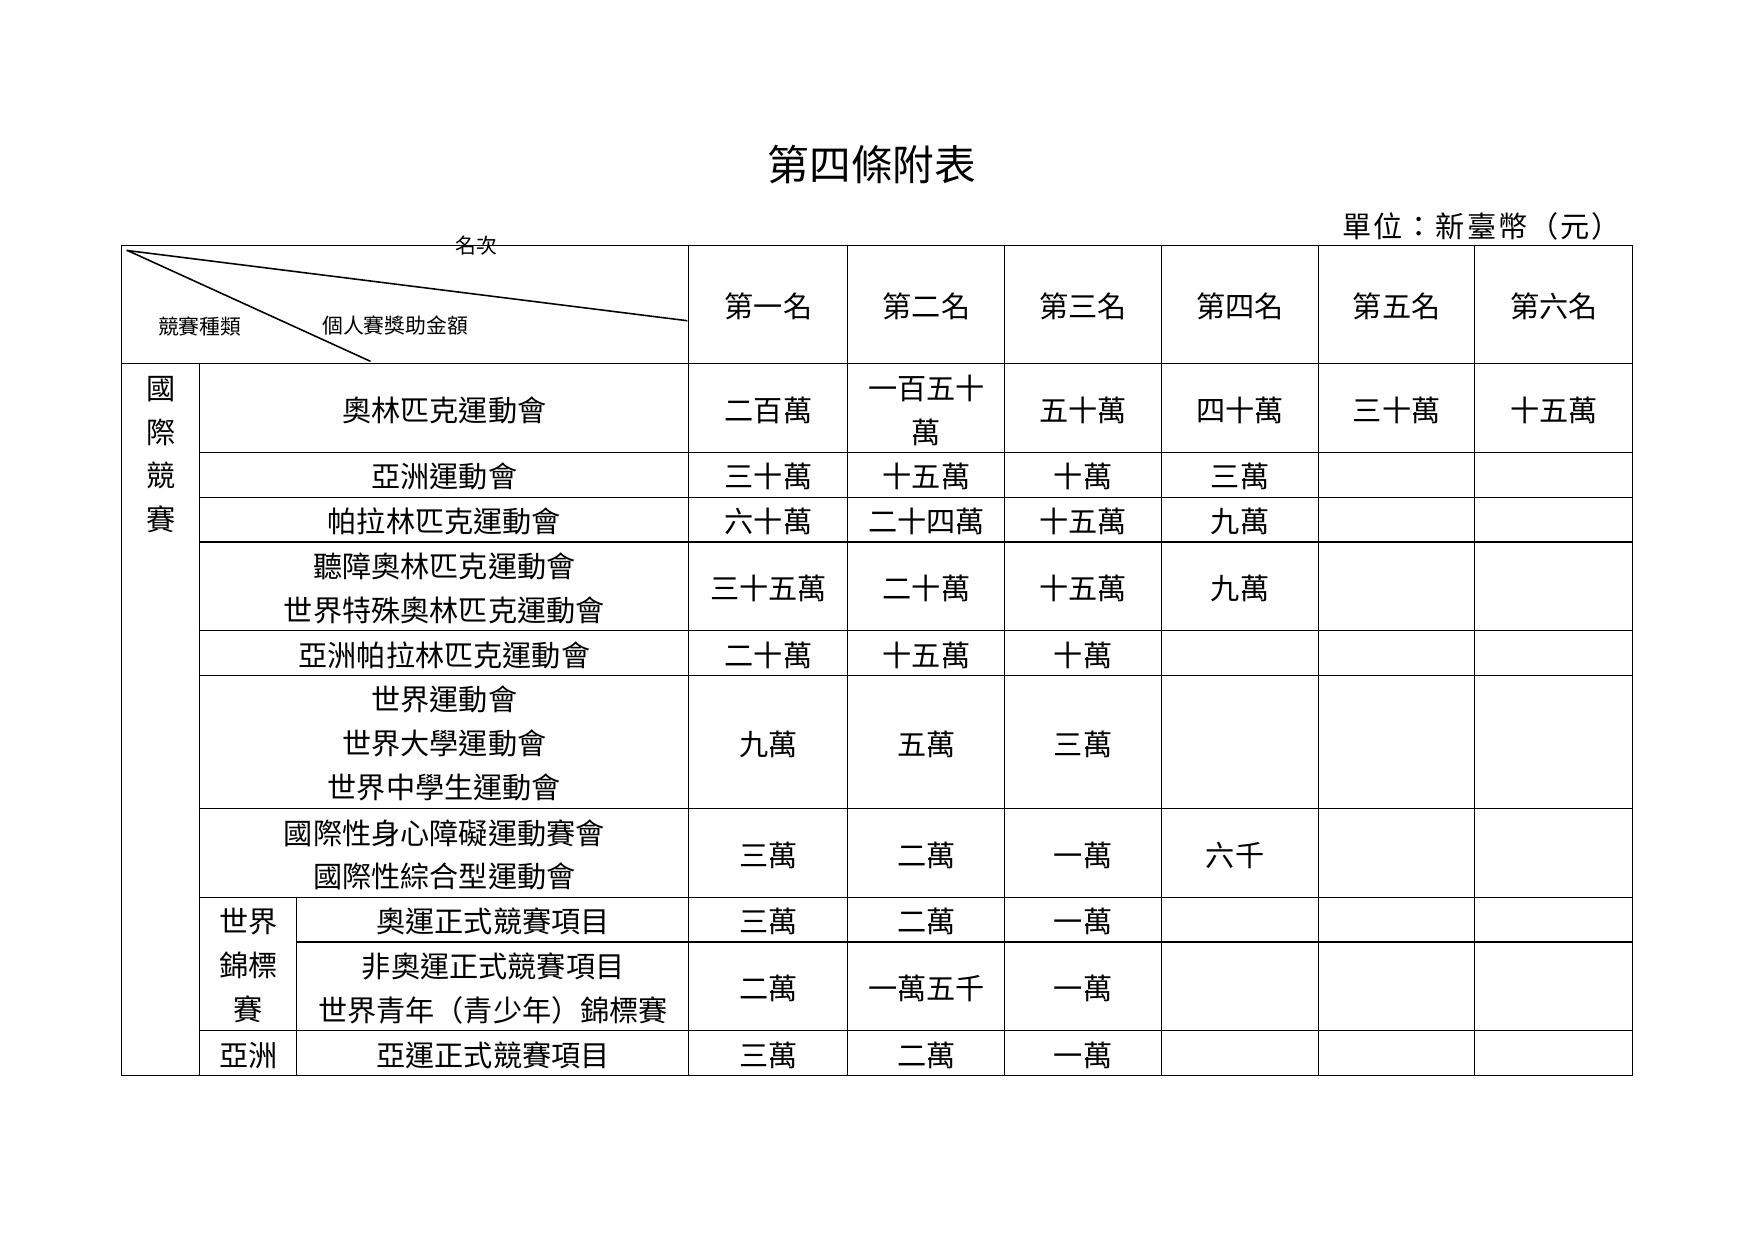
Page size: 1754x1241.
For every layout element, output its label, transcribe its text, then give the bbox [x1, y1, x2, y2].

table_cell 三十五萬 [689, 543, 847, 630]
table_cell 亞運正式競賽項目 [297, 1031, 688, 1075]
text 第四條附表 [122, 120, 1622, 183]
table_cell 三萬 [689, 809, 847, 897]
table_cell 二十萬 [689, 631, 847, 675]
table_cell 國際性身心障礙運動賽會 國際性綜合型運動會 [200, 809, 688, 897]
table_cell 奧運正式競賽項目 [297, 898, 688, 941]
table_cell [1319, 898, 1474, 941]
table_cell 九萬 [1162, 543, 1318, 630]
table_cell [1162, 631, 1318, 675]
table_header 第三名 [1005, 246, 1161, 363]
table_cell 十五萬 [848, 631, 1004, 675]
table_cell 三十萬 [689, 453, 847, 497]
table_cell 三萬 [1162, 453, 1318, 497]
table_cell 四十萬 [1162, 364, 1318, 452]
table_cell 一萬五千 [848, 943, 1004, 1030]
table_cell 三十萬 [1319, 364, 1474, 452]
table_cell 三萬 [689, 898, 847, 941]
table_cell 十五萬 [848, 453, 1004, 497]
table_cell 非奧運正式競賽項目 世界青年（青少年）錦標賽 [297, 943, 688, 1030]
table_cell [1475, 498, 1632, 541]
table_cell [1475, 676, 1632, 808]
text 單位：新臺幣（元） [122, 183, 1622, 245]
table_header [463, 247, 472, 252]
table_cell 亞洲 [200, 1031, 296, 1075]
table_cell 二十萬 [848, 543, 1004, 630]
table_header 第六名 [1475, 246, 1632, 363]
table_cell [1475, 631, 1632, 675]
table_cell [1319, 809, 1474, 897]
table_header 第五名 [1319, 246, 1474, 363]
table_cell 三萬 [689, 1031, 847, 1075]
table_cell 九萬 [689, 676, 847, 808]
table_cell 奧林匹克運動會 [200, 364, 688, 452]
table_cell 二萬 [689, 943, 847, 1030]
table_cell [1475, 898, 1632, 941]
table_cell 國際競賽 [122, 364, 199, 1075]
table_cell [1319, 1031, 1474, 1075]
table_cell 十萬 [1005, 631, 1161, 675]
table_cell [1319, 498, 1474, 541]
table_cell 世界運動會 世界大學運動會 世界中學生運動會 [200, 676, 688, 808]
table_cell [1319, 453, 1474, 497]
table_cell [1319, 631, 1474, 675]
table_header 第二名 [848, 246, 1004, 363]
table_header [138, 253, 688, 363]
table_cell 五萬 [848, 676, 1004, 808]
table_cell 二萬 [848, 898, 1004, 941]
table_cell 二百萬 [689, 364, 847, 452]
table_cell 九萬 [1162, 498, 1318, 541]
table_cell 十五萬 [1005, 498, 1161, 541]
table_cell [1319, 543, 1474, 630]
table_cell [1162, 1031, 1318, 1075]
table_cell [1319, 676, 1474, 808]
table_cell 聽障奧林匹克運動會 世界特殊奧林匹克運動會 [200, 543, 688, 630]
table_cell [1475, 809, 1632, 897]
table_cell 亞洲運動會 [200, 453, 688, 497]
table_cell 六十萬 [689, 498, 847, 541]
table_cell [1475, 453, 1632, 497]
table_cell 一百五十萬 [848, 364, 1004, 452]
table_cell 帕拉林匹克運動會 [200, 498, 688, 541]
table_cell 五十萬 [1005, 364, 1161, 452]
table_cell [1162, 943, 1318, 1030]
table_cell 一萬 [1005, 809, 1161, 897]
table_cell [1162, 898, 1318, 941]
table_header 第四名 [1162, 246, 1318, 363]
table_cell 三萬 [1005, 676, 1161, 808]
table_cell [1475, 943, 1632, 1030]
table_cell [1475, 543, 1632, 630]
table_cell [1162, 676, 1318, 808]
table_cell 十五萬 [1475, 364, 1632, 452]
table_cell [1319, 943, 1474, 1030]
table_cell 十五萬 [1005, 543, 1161, 630]
table_cell 二萬 [848, 1031, 1004, 1075]
table_cell 二萬 [848, 809, 1004, 897]
table_cell 十萬 [1005, 453, 1161, 497]
table_cell 一萬 [1005, 943, 1161, 1030]
table_cell 一萬 [1005, 1031, 1161, 1075]
table_cell 亞洲帕拉林匹克運動會 [200, 631, 688, 675]
table_cell 世界 錦標賽 [200, 898, 296, 1030]
table_cell [1475, 1031, 1632, 1075]
table_header [122, 246, 688, 363]
table_cell 六千 [1162, 809, 1318, 897]
table_cell 二十四萬 [848, 498, 1004, 541]
table_header 第一名 [689, 246, 847, 363]
table_cell 一萬 [1005, 898, 1161, 941]
